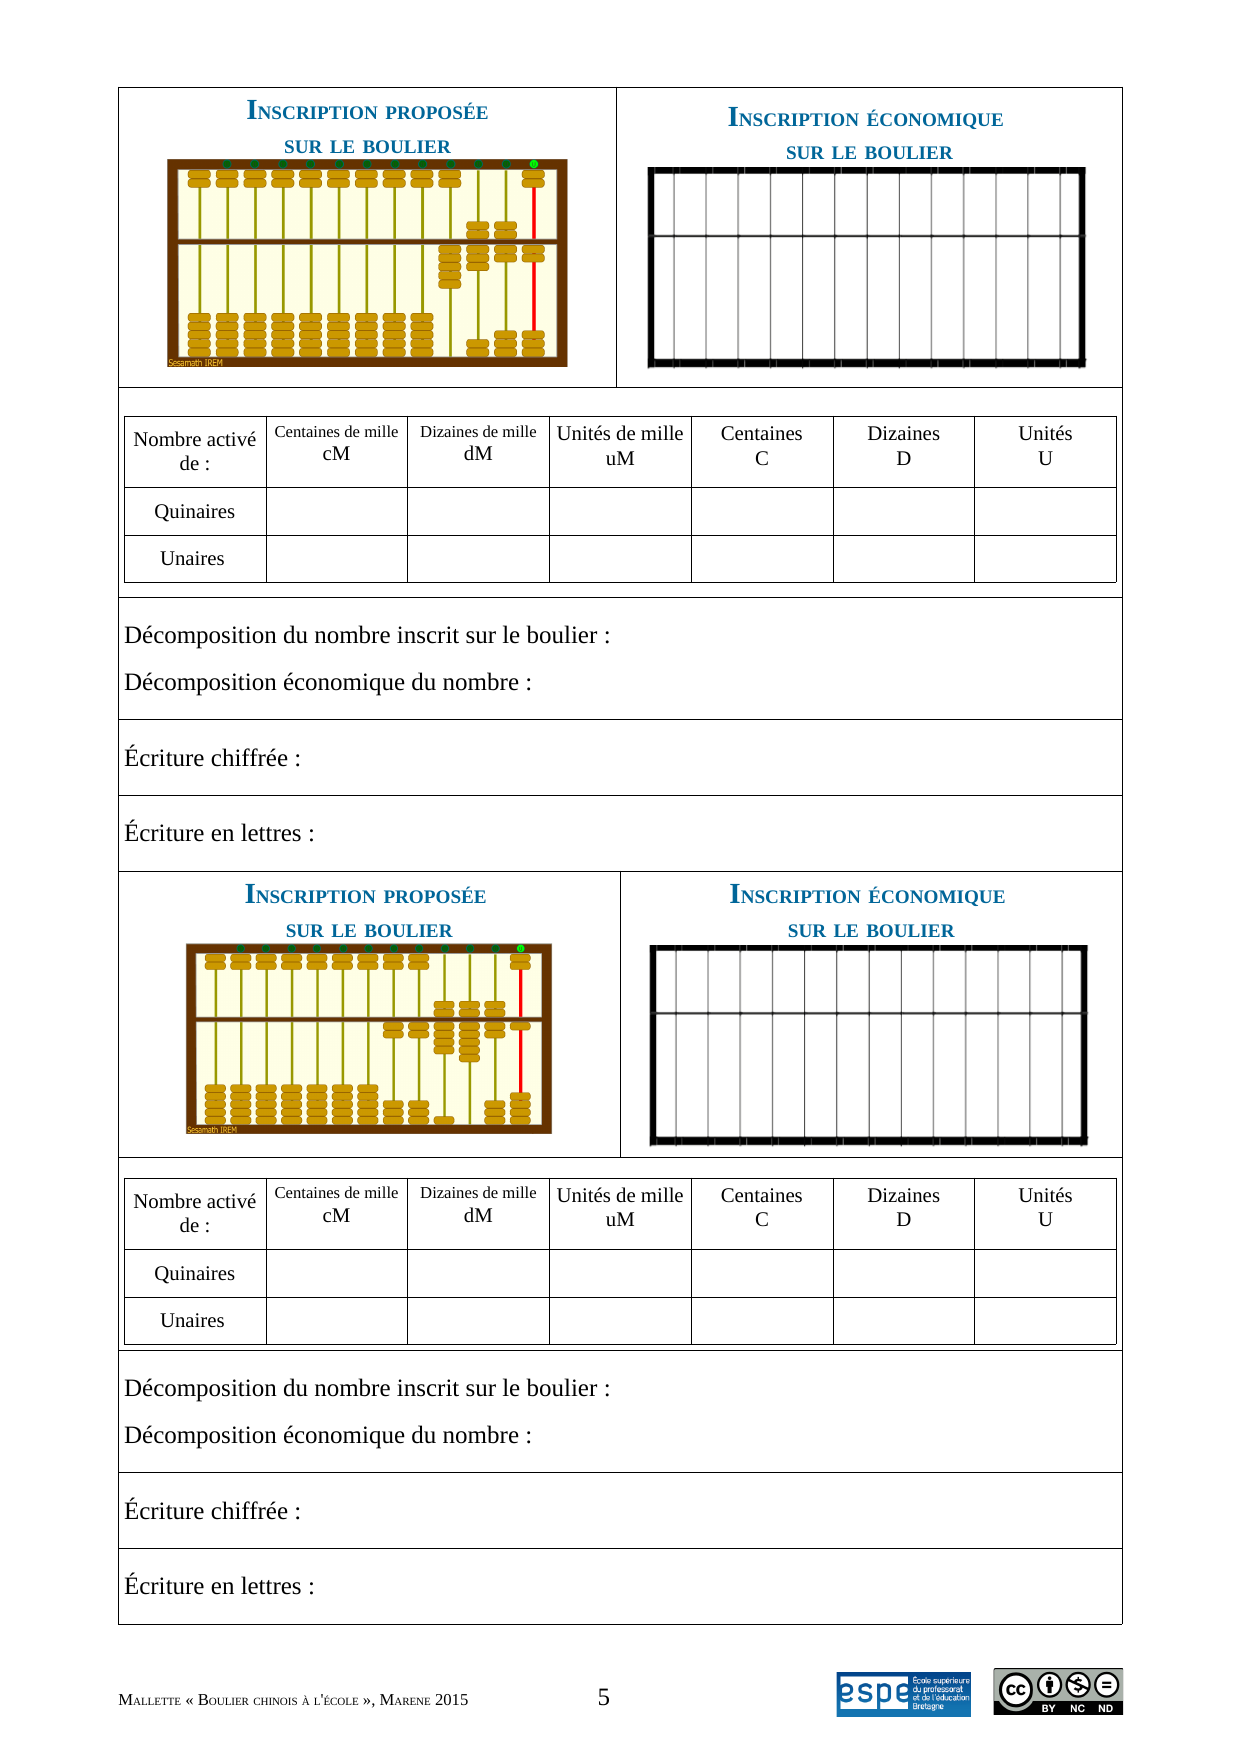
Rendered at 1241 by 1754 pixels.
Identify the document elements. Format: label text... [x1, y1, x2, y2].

table_cell [119, 388, 1122, 597]
table_cell [550, 488, 691, 534]
table_cell Unaires [125, 536, 266, 582]
table_cell [408, 1250, 549, 1297]
table_cell [267, 488, 407, 534]
table_cell [692, 536, 833, 582]
table_cell [408, 536, 549, 582]
table_cell [975, 488, 1116, 534]
table_cell [975, 536, 1116, 582]
table_header Dizaines D [834, 417, 974, 487]
table_cell [550, 536, 691, 582]
table_cell Unaires [125, 1298, 266, 1344]
picture [185, 943, 553, 1134]
table_header Inscription proposée sur le boulier [119, 88, 616, 159]
table_cell Inscription proposée sur le boulier [119, 872, 620, 943]
table_cell [692, 1298, 833, 1344]
picture [902, 924, 906, 935]
table_header [119, 160, 616, 387]
picture [303, 140, 307, 151]
table_cell Écriture chiffrée : [119, 720, 1122, 795]
table_cell [119, 1158, 1122, 1350]
table_cell Écriture chiffrée : [119, 1473, 1122, 1548]
table_header Nombre activé de : [125, 417, 266, 487]
table_header Unités U [975, 417, 1116, 487]
table_cell [408, 488, 549, 534]
table_cell Quinaires [125, 1250, 266, 1297]
table_cell [692, 488, 833, 534]
table_header Nombre activé de : [125, 1179, 266, 1249]
table_cell [975, 1250, 1116, 1297]
table_cell [267, 536, 407, 582]
table_cell Quinaires [125, 488, 266, 534]
table_cell [550, 1298, 691, 1344]
table_header Dizaines de mille dM [408, 1179, 549, 1249]
table_cell [692, 1250, 833, 1297]
table_cell [408, 1298, 549, 1344]
table_header Unités U [975, 1179, 1116, 1249]
table_cell Décomposition du nombre inscrit sur le boulier : Décomposition économique du nombre : [119, 1351, 1122, 1472]
table_header Dizaines D [834, 1179, 974, 1249]
table_cell [975, 1298, 1116, 1344]
table_cell [834, 536, 974, 582]
table_header Centaines C [692, 1179, 833, 1249]
table_header Centaines de mille cM [267, 1179, 407, 1249]
table_cell Écriture en lettres : [119, 796, 1122, 871]
table_header Dizaines de mille dM [408, 417, 549, 487]
table_cell [834, 1298, 974, 1344]
picture [836, 1672, 971, 1717]
picture [640, 167, 1098, 373]
table_cell [550, 1250, 691, 1297]
table_cell Inscription économique sur le boulier [621, 872, 1122, 1157]
picture [642, 945, 1100, 1151]
picture [993, 1668, 1124, 1715]
table_cell Décomposition du nombre inscrit sur le boulier : Décomposition économique du nombre : [119, 598, 1122, 719]
table_cell [119, 944, 620, 1157]
table_header Centaines de mille cM [267, 417, 407, 487]
table_cell [834, 488, 974, 534]
table_header Unités de mille uM [550, 1179, 691, 1249]
table_header Unités de mille uM [550, 417, 691, 487]
picture [167, 159, 568, 367]
table_header Inscription économique sur le boulier [617, 88, 1122, 387]
picture [987, 890, 991, 901]
table_cell [267, 1250, 407, 1297]
table_cell [267, 1298, 407, 1344]
table_header Centaines C [692, 417, 833, 487]
table_cell Écriture en lettres : [119, 1549, 1122, 1624]
table_cell [834, 1250, 974, 1297]
